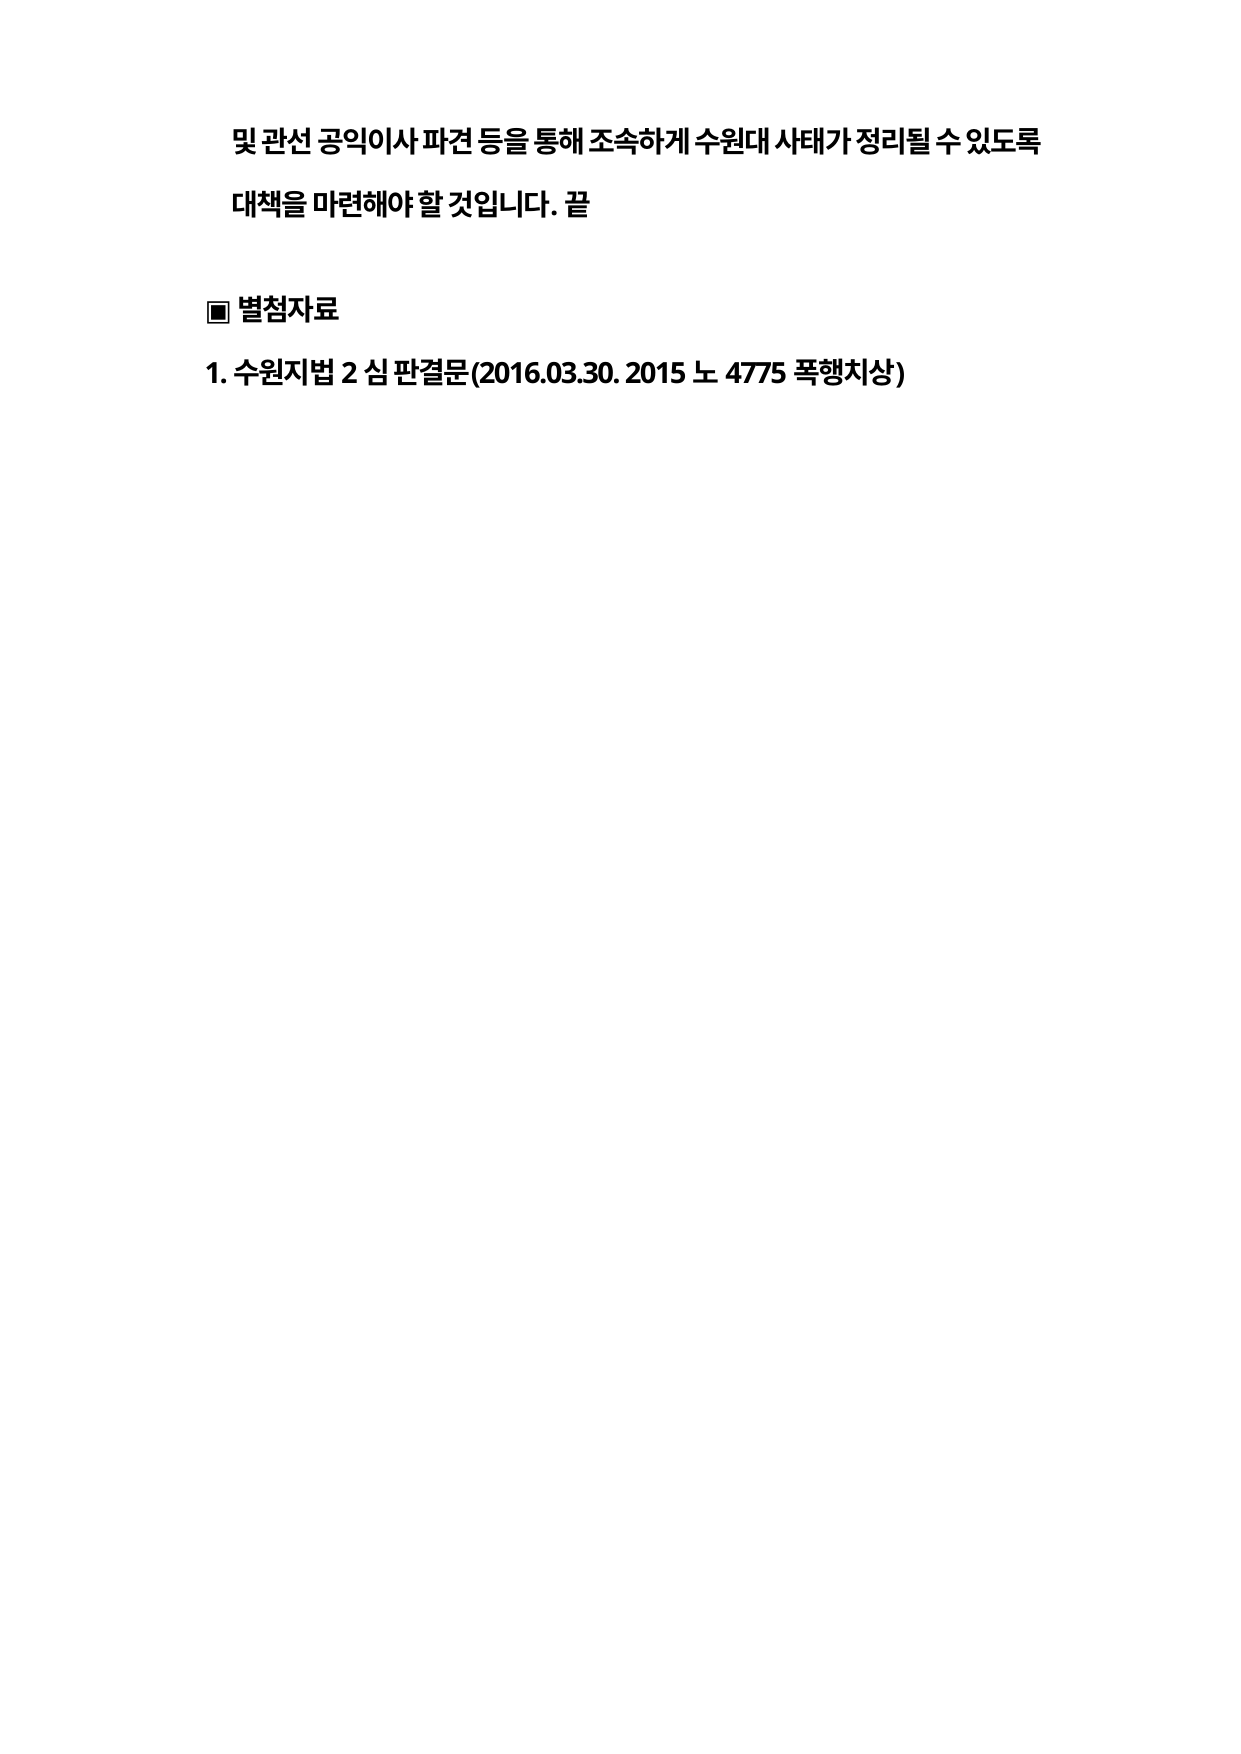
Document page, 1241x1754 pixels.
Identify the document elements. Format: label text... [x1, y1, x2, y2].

text 및 관선 공익이사 파견 등을 통해 조속하게 수원대 사태가 정리될 수 있도록 대책을 마련해야 할 것입니다. 끝 [204, 118, 1063, 224]
text ▣ 별첨자료 [204, 286, 1063, 329]
text 1. 수원지법 2심 판결문(2016.03.30. 2015노4775 폭행치상) [204, 350, 1063, 392]
